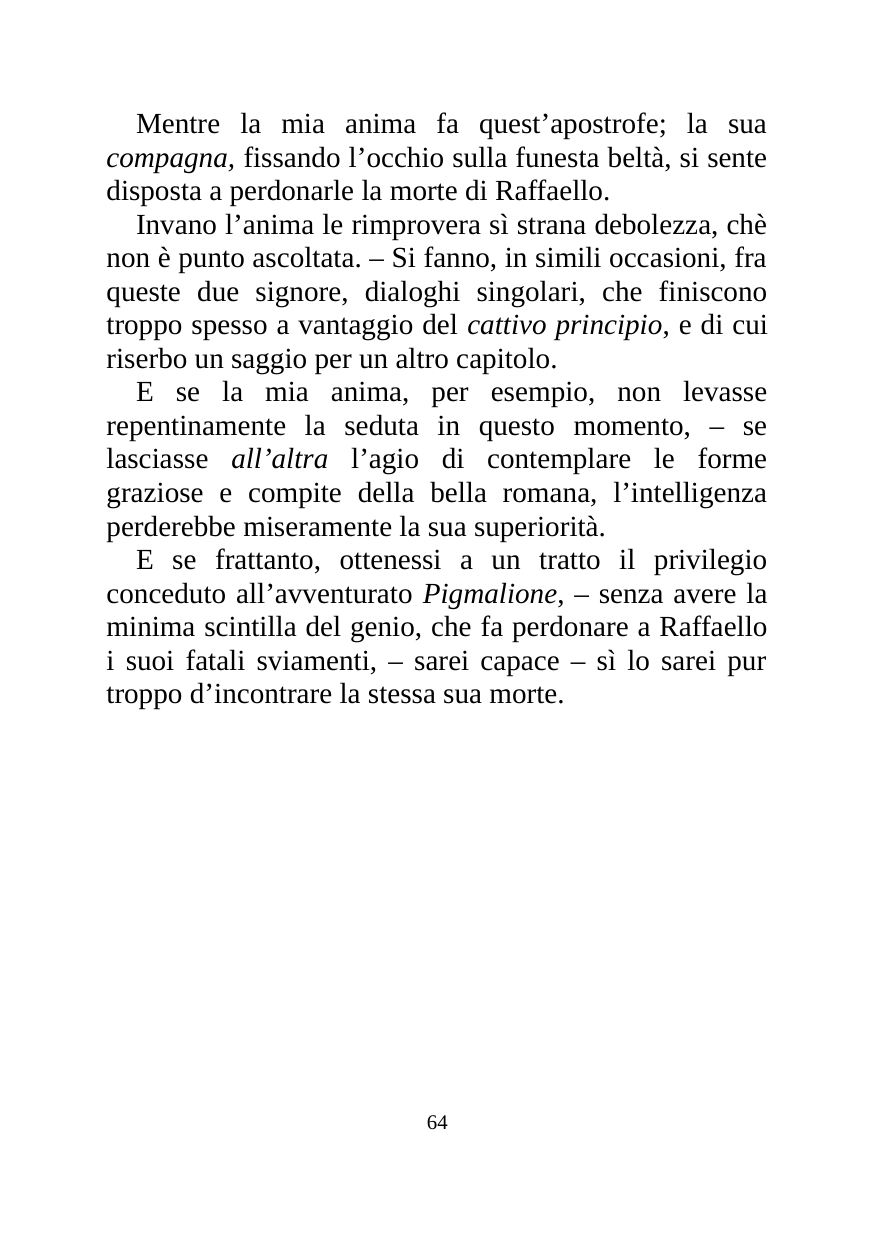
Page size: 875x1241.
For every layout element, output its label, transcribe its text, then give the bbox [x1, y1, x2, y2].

text Invano l’anima le rimprovera sì strana debolezza, chè non è punto ascoltata. – Si fanno, in simili occasioni, fra queste due signore, dialoghi singolari, che finiscono troppo spesso a vantaggio del cattivo principio, e di cui riserbo un saggio per un altro capitolo. [106, 207, 768, 374]
text E se frattanto, ottenessi a un tratto il privilegio conceduto all’avventurato Pigmalione, – senza avere la minima scintilla del genio, che fa perdonare a Raffaello i suoi fatali sviamenti, – sarei capace – sì lo sarei pur troppo d’incontrare la stessa sua morte. [106, 542, 768, 710]
text Mentre la mia anima fa quest’apostrofe; la sua compagna, fissando l’occhio sulla funesta beltà, si sente disposta a perdonarle la morte di Raffaello. [106, 106, 768, 207]
text E se la mia anima, per esempio, non levasse repentinamente la seduta in questo momento, – se lasciasse all’altra l’agio di contemplare le forme graziose e compite della bella romana, l’intelligenza perderebbe miseramente la sua superiorità. [106, 374, 768, 542]
